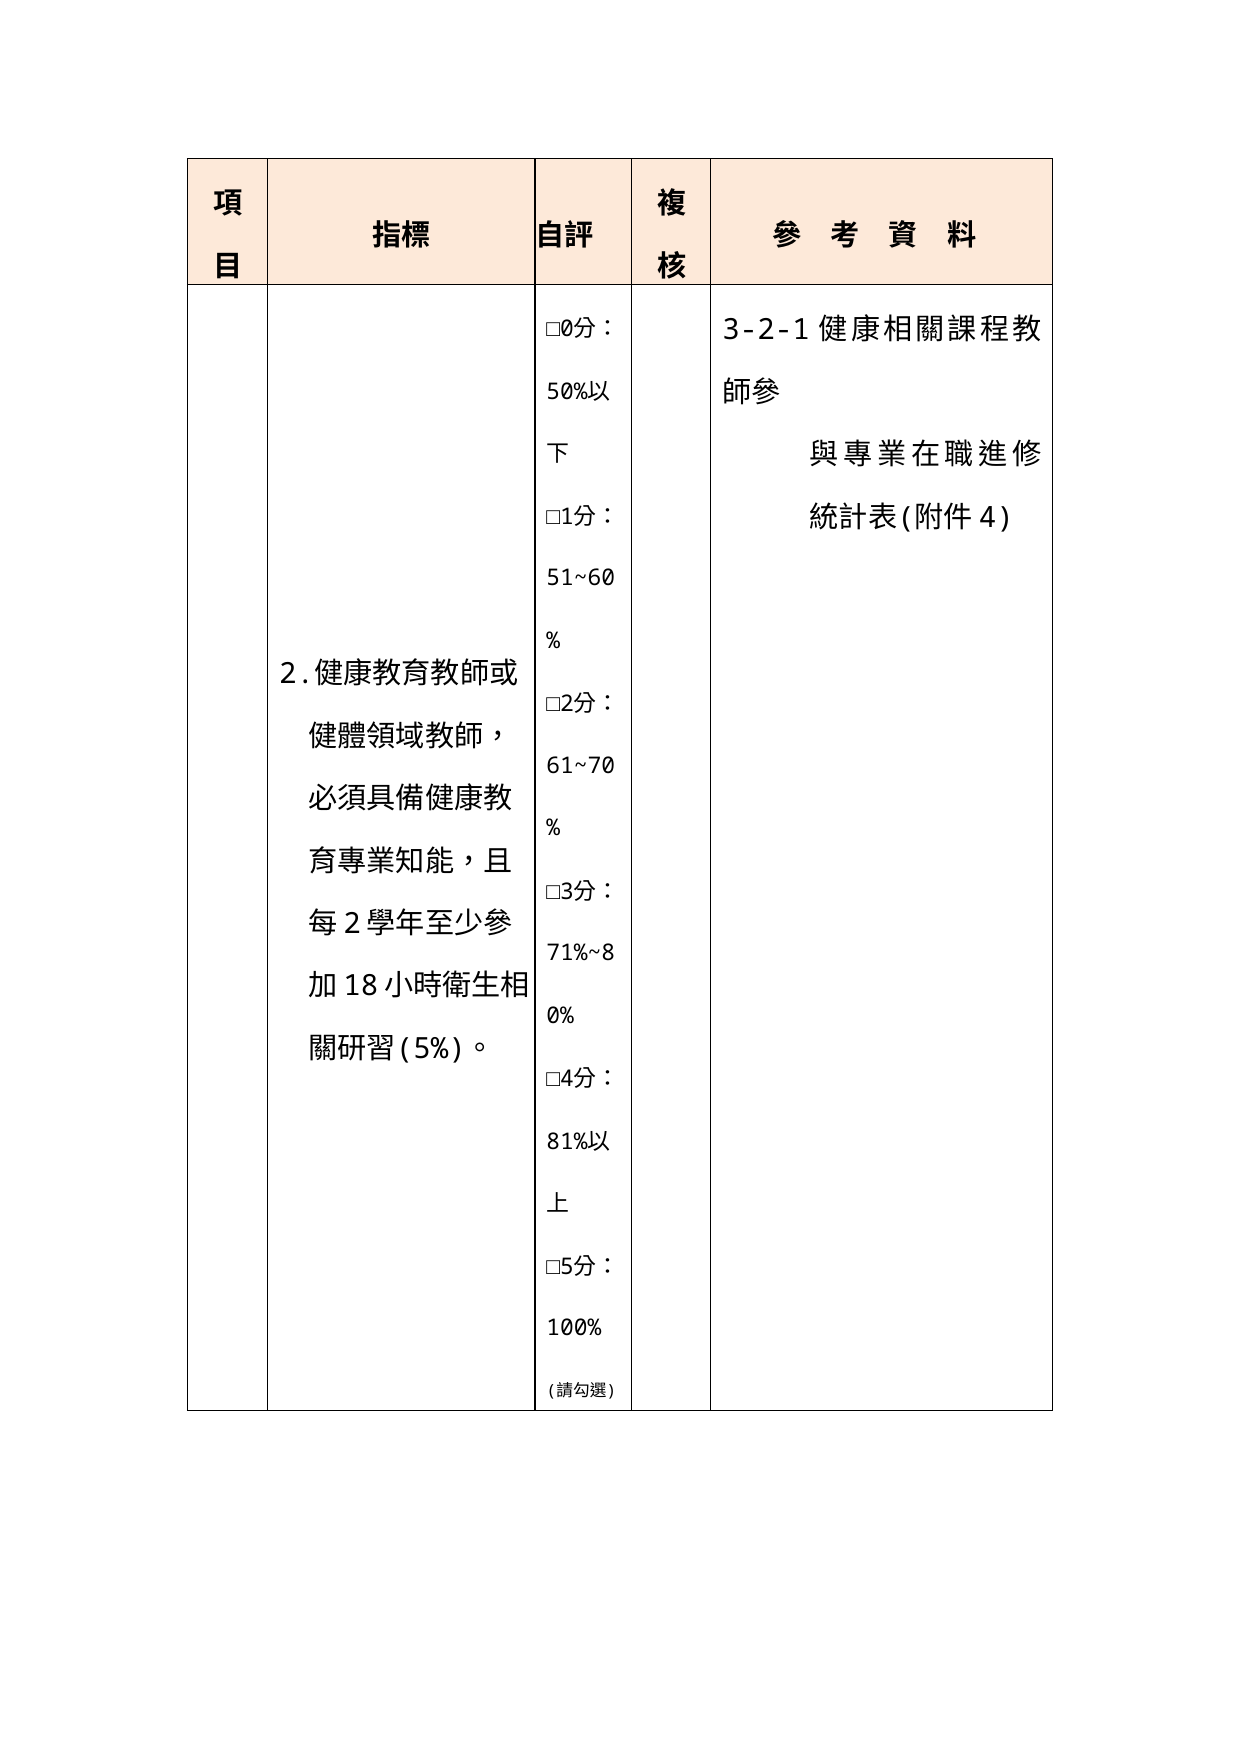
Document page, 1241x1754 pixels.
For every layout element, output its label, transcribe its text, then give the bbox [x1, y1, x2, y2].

table_cell □0分：50%以下 □1分：51~60% □2分：61~70% □3分：71%~80% □4分：81%以上 □5分：100% (請勾選) [536, 285, 631, 1410]
table_header 自評 [536, 159, 631, 284]
table_header 複核 [632, 159, 710, 284]
table_cell [632, 285, 710, 1410]
table_cell 3-2-1健康相關課程教師參 與專業在職進修統計表(附件4) [711, 285, 1052, 1410]
table_header 項目 [188, 159, 267, 284]
table_header 參 考 資 料 [711, 159, 1052, 284]
table_header 指標 [268, 159, 534, 284]
table_cell 2.健康教育教師或健體領域教師，必須具備健康教育專業知能，且每2學年至少參加18小時衛生相關研習(5%)。 [268, 285, 534, 1410]
table_cell [188, 285, 267, 1410]
